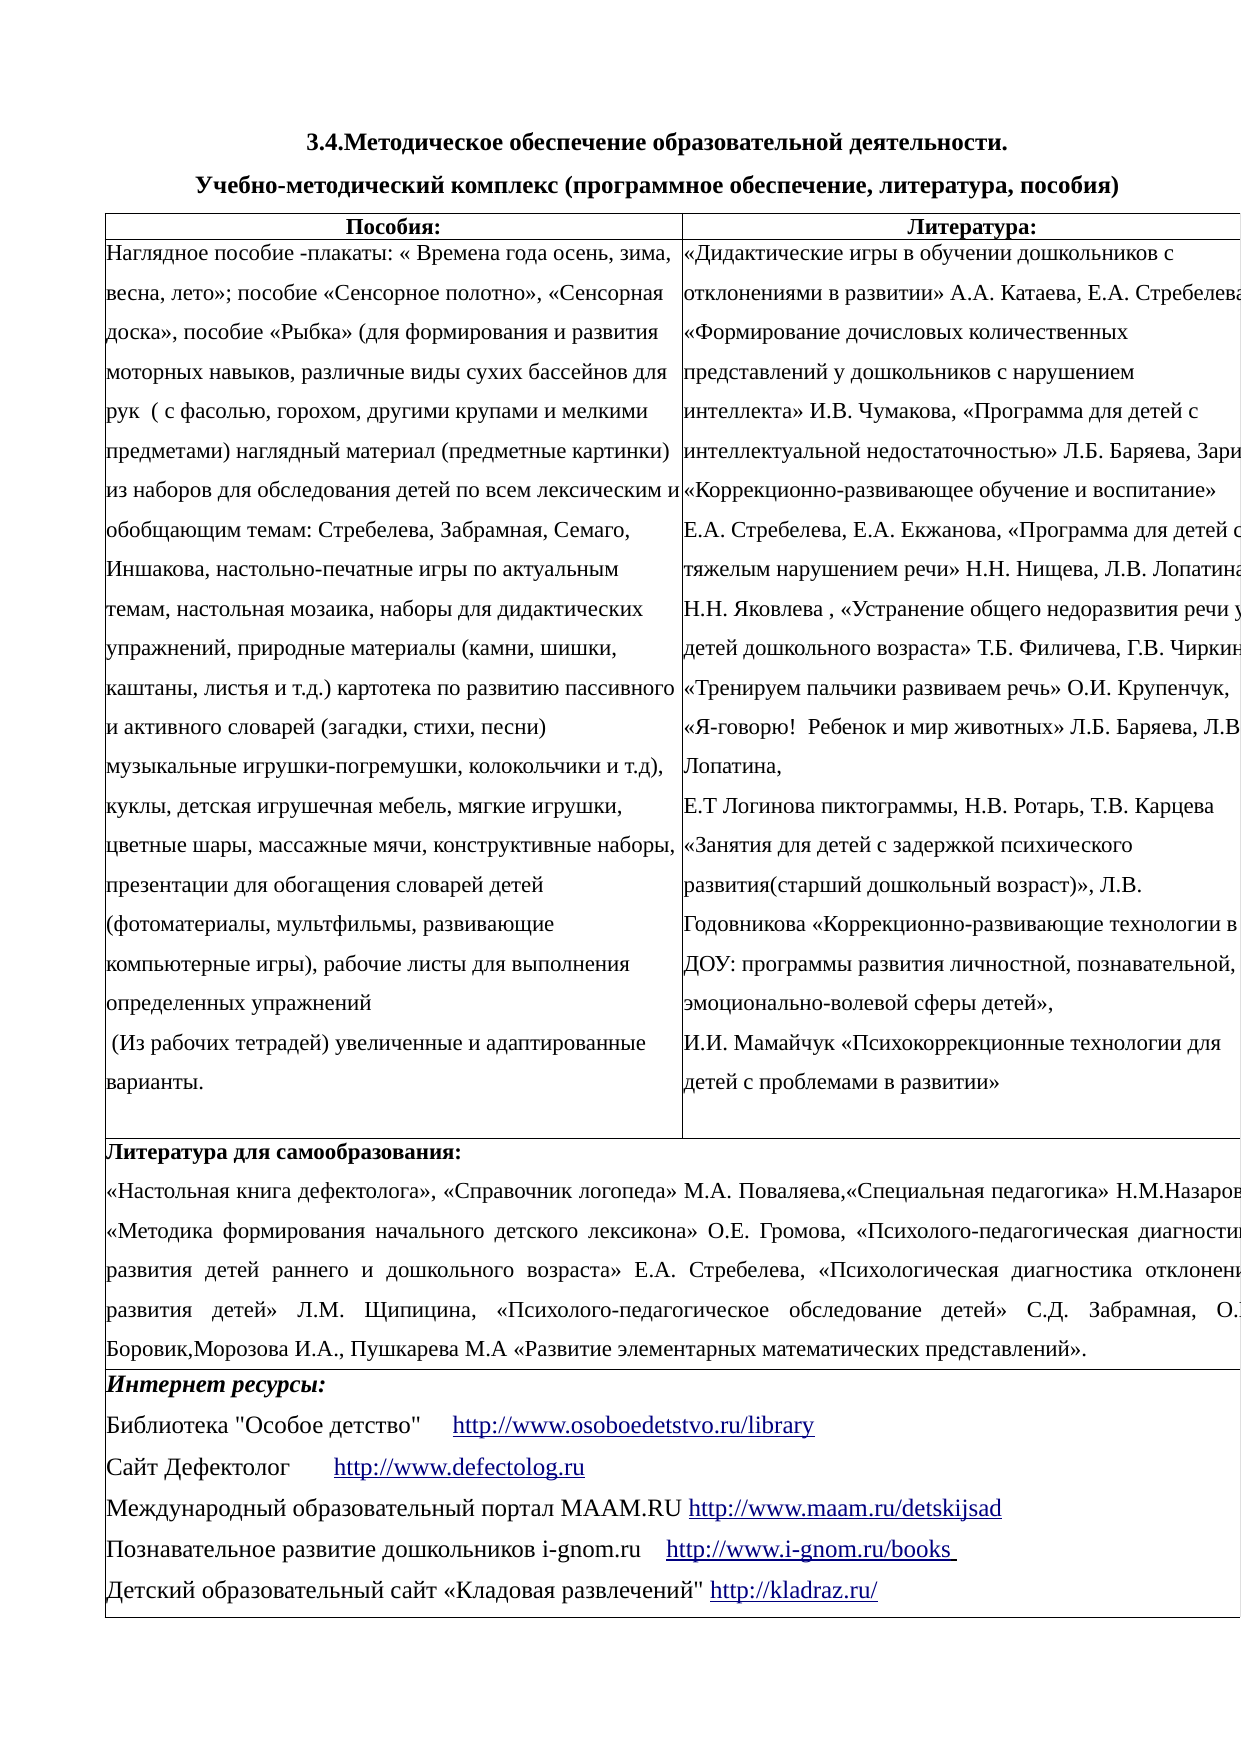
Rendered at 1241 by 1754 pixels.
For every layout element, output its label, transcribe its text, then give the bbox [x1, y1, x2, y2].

text 3.4.Методическое обеспечение образовательной деятельности. [187, 127, 1127, 155]
table_cell Интернет ресурсы: Библиотека "Особое детство" http://www.osoboedetstvo.ru/library Сайт Дефектолог http://www.defectolog.ru Международный образовательный портал MAAM.RU http://www.maam.ru/detskijsad Познавательное развитие дошкольников i-gnom.ru http://www.i-gnom.ru/books Детский образовательный сайт «Кладовая развлечений" http://kladraz.ru/ [106, 1370, 1240, 1617]
table_header Литература: [683, 214, 1240, 239]
table_cell «Дидактические игры в обучении дошкольников с отклонениями в развитии» А.А. Катаева, Е.А. Стребелева «Формирование дочисловых количественных представлений у дошкольников с нарушением интеллекта» И.В. Чумакова, «Программа для детей с интеллектуальной недостаточностью» Л.Б. Баряева, Зарин, «Коррекционно-развивающее обучение и воспитание» Е.А. Стребелева, Е.А. Екжанова, «Программа для детей с тяжелым нарушением речи» Н.Н. Нищева, Л.В. Лопатина, Н.Н. Яковлева , «Устранение общего недоразвития речи у детей дошкольного возраста» Т.Б. Филичева, Г.В. Чиркина, «Тренируем пальчики развиваем речь» О.И. Крупенчук, «Я-говорю! Ребенок и мир животных» Л.Б. Баряева, Л.В. Лопатина, Е.Т Логинова пиктограммы, Н.В. Ротарь, Т.В. Карцева «Занятия для детей с задержкой психического развития(старший дошкольный возраст)», Л.В. Годовникова «Коррекционно-развивающие технологии в ДОУ: программы развития личностной, познавательной, эмоционально-волевой сферы детей», И.И. Мамайчук «Психокоррекционные технологии для детей с проблемами в развитии» [683, 240, 1240, 1138]
table_cell Литература для самообразования: «Настольная книга дефектолога», «Справочник логопеда» М.А. Поваляева,«Специальная педагогика» Н.М.Назарова, «Методика формирования начального детского лексикона» О.Е. Громова, «Психолого-педагогическая диагностика развития детей раннего и дошкольного возраста» Е.А. Стребелева, «Психологическая диагностика отклонений развития детей» Л.М. Щипицина, «Психолого-педагогическое обследование детей» С.Д. Забрамная, О.В. Боровик,Морозова И.А., Пушкарева М.А «Развитие элементарных математических представлений». [106, 1139, 1240, 1369]
table_header Пособия: [106, 214, 682, 239]
table_cell Наглядное пособие -плакаты: « Времена года осень, зима, весна, лето»; пособие «Сенсорное полотно», «Сенсорная доска», пособие «Рыбка» (для формирования и развития моторных навыков, различные виды сухих бассейнов для рук ( с фасолью, горохом, другими крупами и мелкими предметами) наглядный материал (предметные картинки) из наборов для обследования детей по всем лексическим и обобщающим темам: Стребелева, Забрамная, Семаго, Иншакова, настольно-печатные игры по актуальным темам, настольная мозаика, наборы для дидактических упражнений, природные материалы (камни, шишки, каштаны, листья и т.д.) картотека по развитию пассивного и активного словарей (загадки, стихи, песни) музыкальные игрушки-погремушки, колокольчики и т.д), куклы, детская игрушечная мебель, мягкие игрушки, цветные шары, массажные мячи, конструктивные наборы, презентации для обогащения словарей детей (фотоматериалы, мультфильмы, развивающие компьютерные игры), рабочие листы для выполнения определенных упражнений (Из рабочих тетрадей) увеличенные и адаптированные варианты. [106, 240, 682, 1138]
text Учебно-методический комплекс (программное обеспечение, литература, пособия) [187, 170, 1127, 198]
